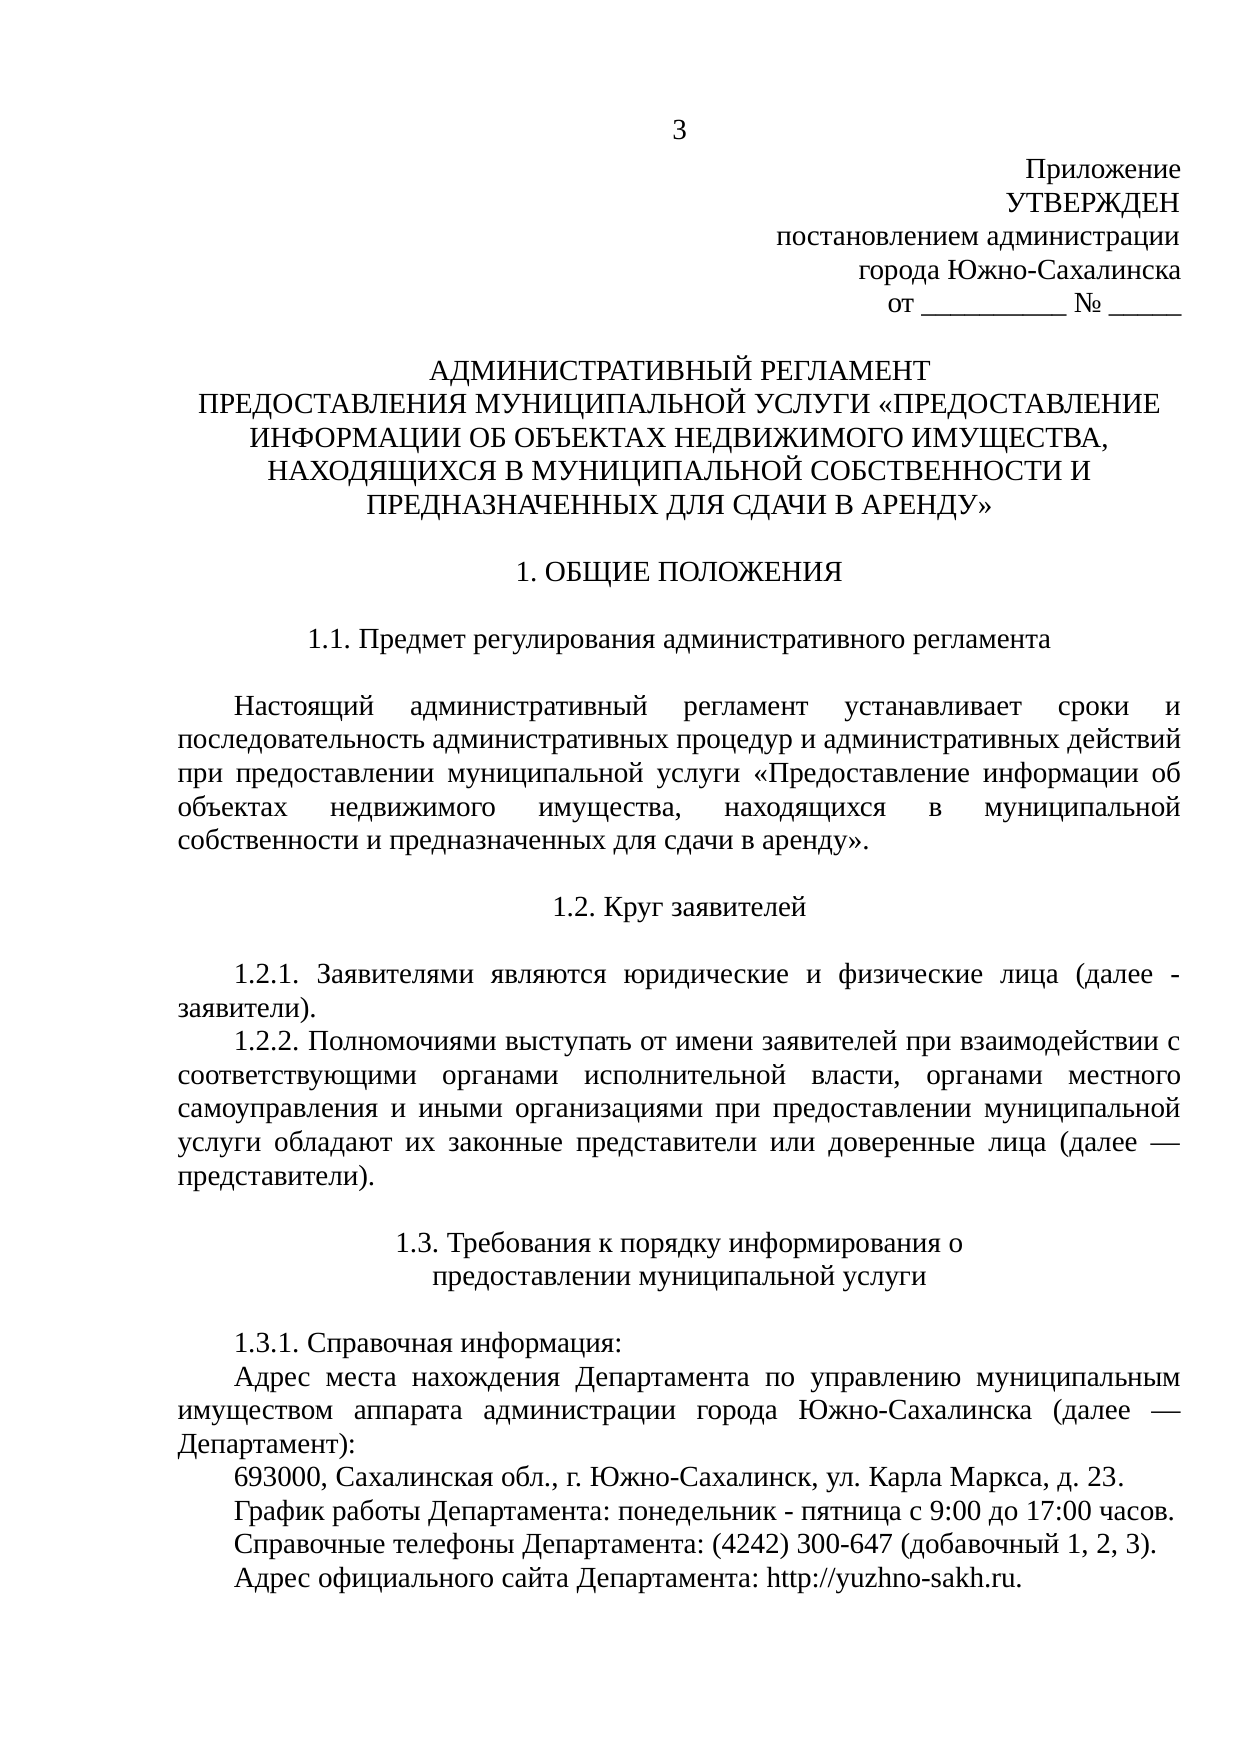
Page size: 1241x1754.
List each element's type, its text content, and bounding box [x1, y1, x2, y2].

subtitle 1. ОБЩИЕ ПОЛОЖЕНИЯ [177, 554, 1181, 588]
text Адрес места нахождения Департамента по управлению муниципальным имуществом аппарата администрации города Южно-Сахалинска (далее — Департамент): [177, 1359, 1181, 1460]
text Адрес официального сайта Департамента: http://yuzhno-sakh.ru. [177, 1560, 1181, 1594]
text 1.2.1. Заявителями являются юридические и физические лица (далее - заявители). [177, 957, 1181, 1024]
list от __________ № _____ [178, 286, 1181, 319]
subtitle 1.2. Круг заявителей [177, 889, 1181, 923]
list постановлением администрации [177, 219, 1187, 252]
text 1.3.1. Справочная информация: [177, 1326, 1181, 1359]
subtitle 1.1. Предмет регулирования административного регламента [177, 621, 1181, 655]
text Приложение [177, 152, 1181, 185]
text 693000, Сахалинская обл., г. Южно-Сахалинск, ул. Карла Маркса, д. 23. [177, 1460, 1181, 1493]
text Справочные телефоны Департамента: (4242) 300-647 (добавочный 1, 2, 3). [177, 1527, 1181, 1560]
text Настоящий административный регламент устанавливает сроки и последовательность административных процедур и административных действий при предоставлении муниципальной услуги «Предоставление информации об объектах недвижимого имущества, находящихся в муниципальной собственности и предназначенных для сдачи в аренду». [177, 688, 1181, 856]
text 1.2.2. Полномочиями выступать от имени заявителей при взаимодействии с соответствующими органами исполнительной власти, органами местного самоуправления и иными организациями при предоставлении муниципальной услуги обладают их законные представители или доверенные лица (далее — представители). [177, 1024, 1181, 1191]
text АДМИНИСТРАТИВНЫЙ РЕГЛАМЕНТ [178, 353, 1181, 386]
list УТВЕРЖДЕН [177, 185, 1187, 219]
list города Южно-Сахалинска [177, 252, 1181, 286]
text График работы Департамента: понедельник - пятница с 9:00 до 17:00 часов. [177, 1493, 1181, 1527]
text ПРЕДОСТАВЛЕНИЯ МУНИЦИПАЛЬНОЙ УСЛУГИ «ПРЕДОСТАВЛЕНИЕ ИНФОРМАЦИИ ОБ ОБЪЕКТАХ НЕДВИЖИМОГО ИМУЩЕСТВА, НАХОДЯЩИХСЯ В МУНИЦИПАЛЬНОЙ СОБСТВЕННОСТИ И ПРЕДНАЗНАЧЕННЫХ ДЛЯ СДАЧИ В АРЕНДУ» [177, 386, 1181, 521]
text предоставлении муниципальной услуги [177, 1258, 1181, 1292]
subtitle 1.3. Требования к порядку информирования о [177, 1225, 1181, 1258]
